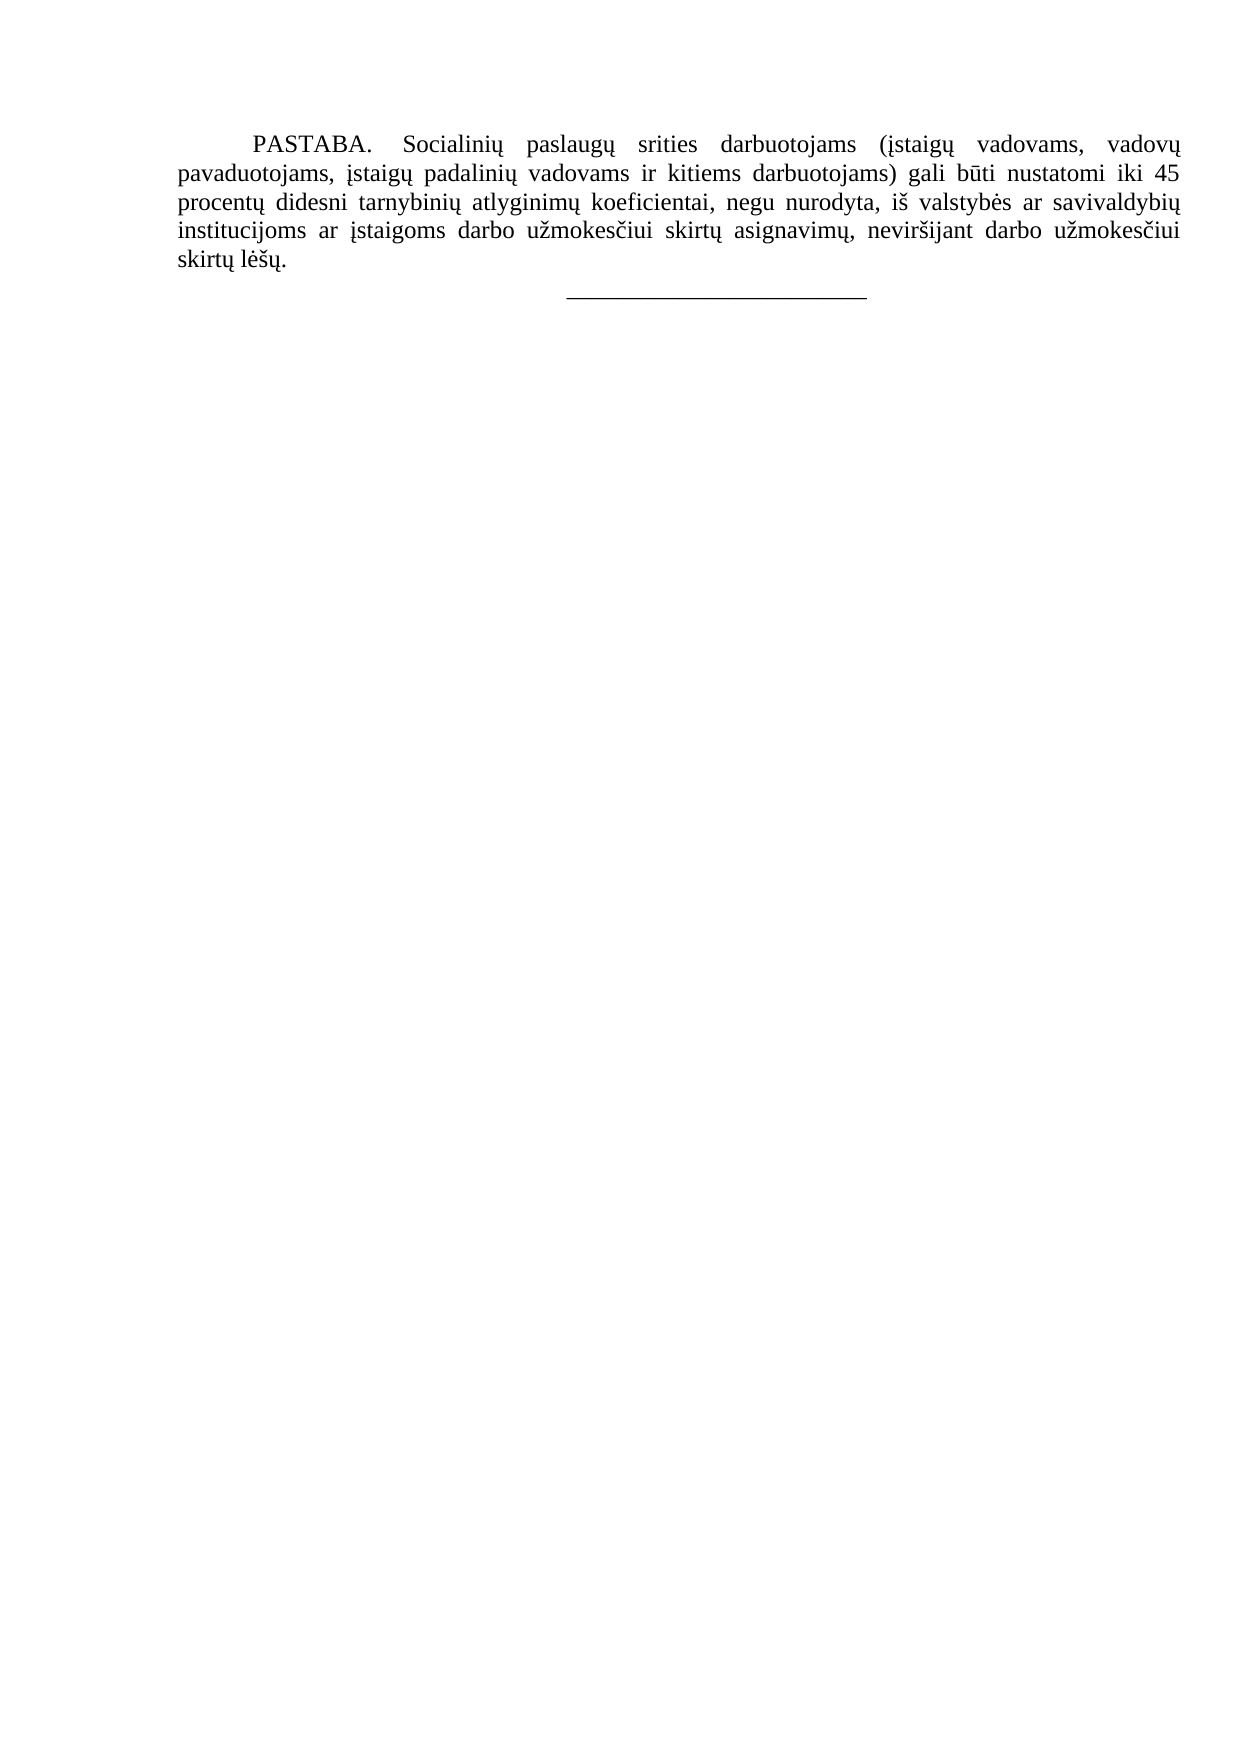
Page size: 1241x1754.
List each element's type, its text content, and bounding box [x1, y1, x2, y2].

text PASTABA. Socialinių paslaugų srities darbuotojams (įstaigų vadovams, vadovų pavaduotojams, įstaigų padalinių vadovams ir kitiems darbuotojams) gali būti nustatomi iki 45 procentų didesni tarnybinių atlyginimų koeficientai, negu nurodyta, iš valstybės ar savivaldybių institucijoms ar įstaigoms darbo užmokesčiui skirtų asignavimų, neviršijant darbo užmokesčiui skirtų lėšų. [177, 129, 1181, 273]
text ________________________ [177, 273, 1181, 302]
